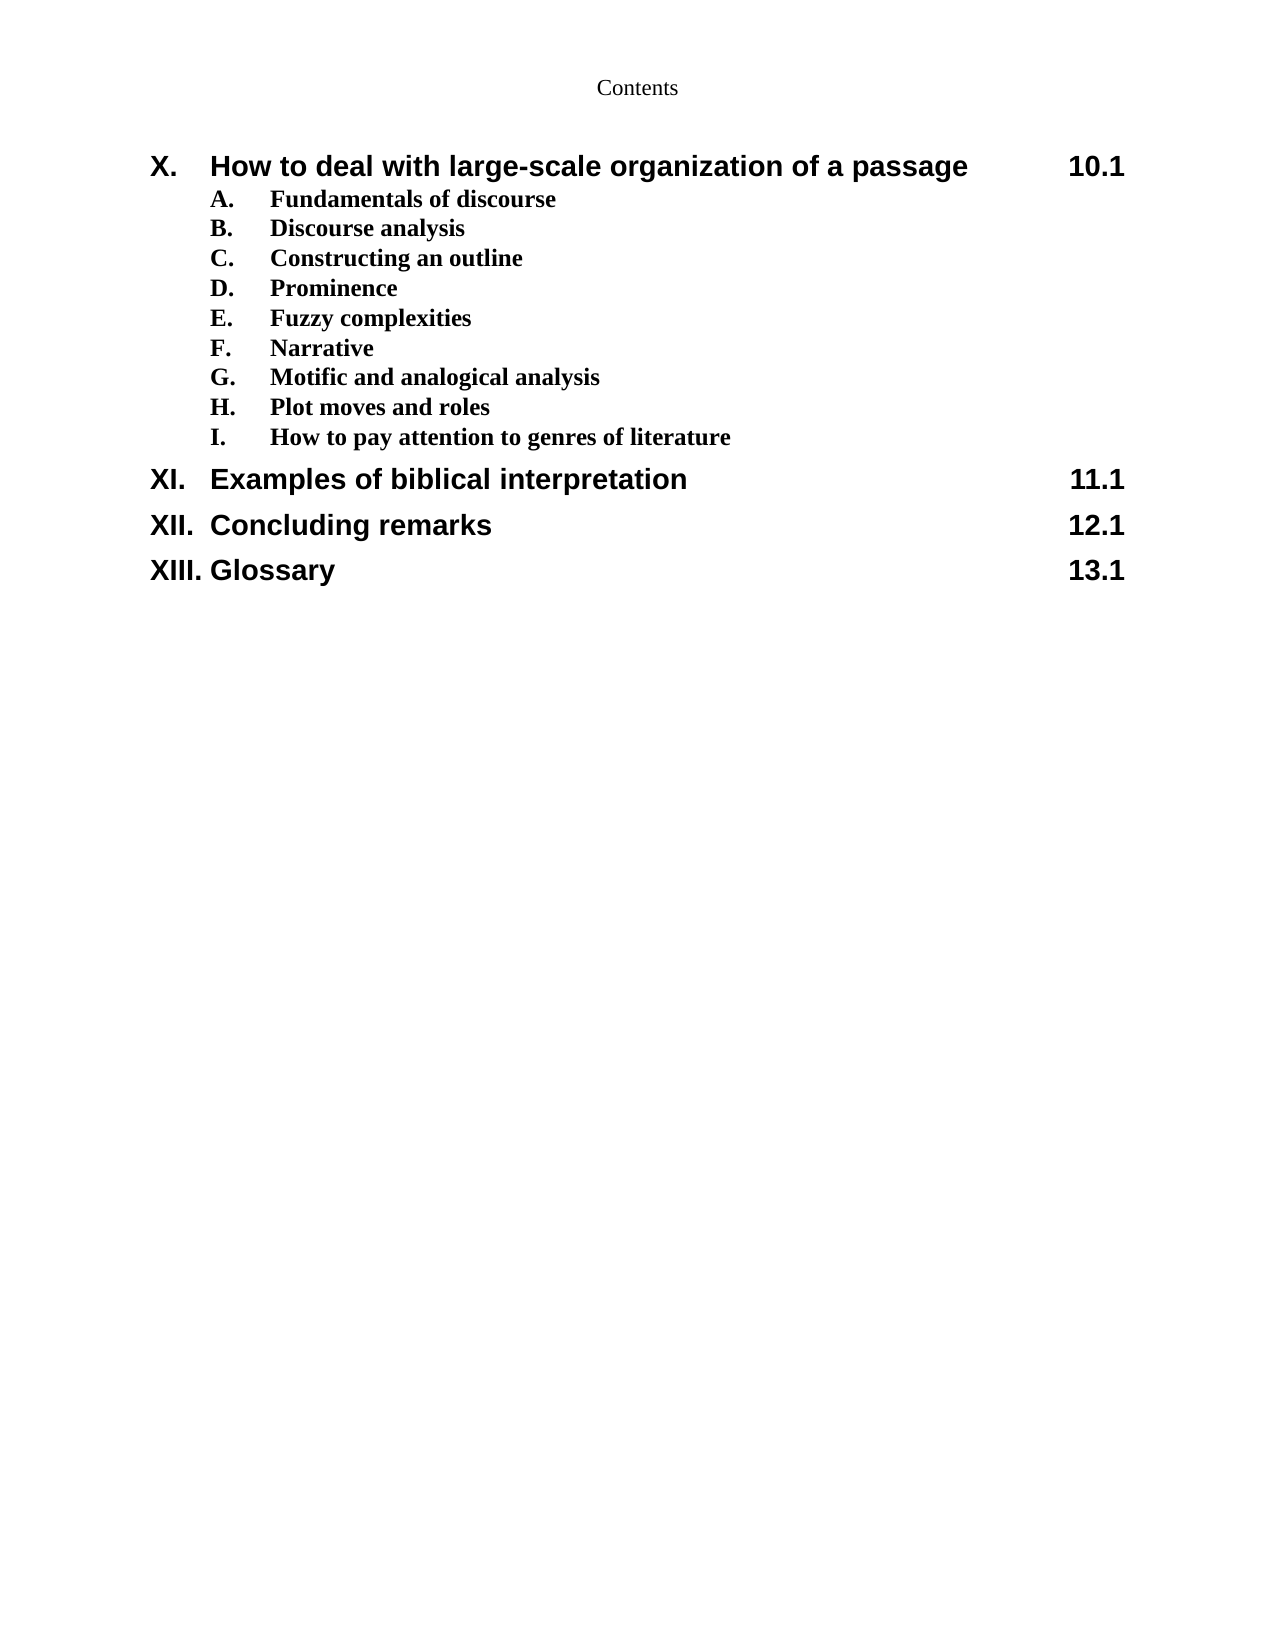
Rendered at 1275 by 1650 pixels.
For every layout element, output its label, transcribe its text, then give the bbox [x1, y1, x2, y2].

subtitle Motific and analogical analysis [210, 363, 1125, 391]
subtitle Fundamentals of discourse [210, 185, 1125, 212]
subtitle Narrative [210, 334, 1125, 361]
subtitle Constructing an outline [210, 244, 1125, 272]
subtitle Plot moves and roles [210, 393, 1125, 421]
subtitle How to pay attention to genres of literature [210, 423, 1125, 451]
subtitle Concluding remarks 12.1 [150, 508, 1125, 541]
subtitle Discourse analysis [210, 214, 1125, 242]
subtitle How to deal with large-scale organization of a passage 10.1 [150, 150, 1125, 183]
subtitle Glossary 13.1 [150, 554, 1125, 586]
subtitle Examples of biblical interpretation 11.1 [150, 463, 1125, 496]
subtitle Prominence [210, 274, 1125, 302]
subtitle Fuzzy complexities [210, 304, 1125, 332]
